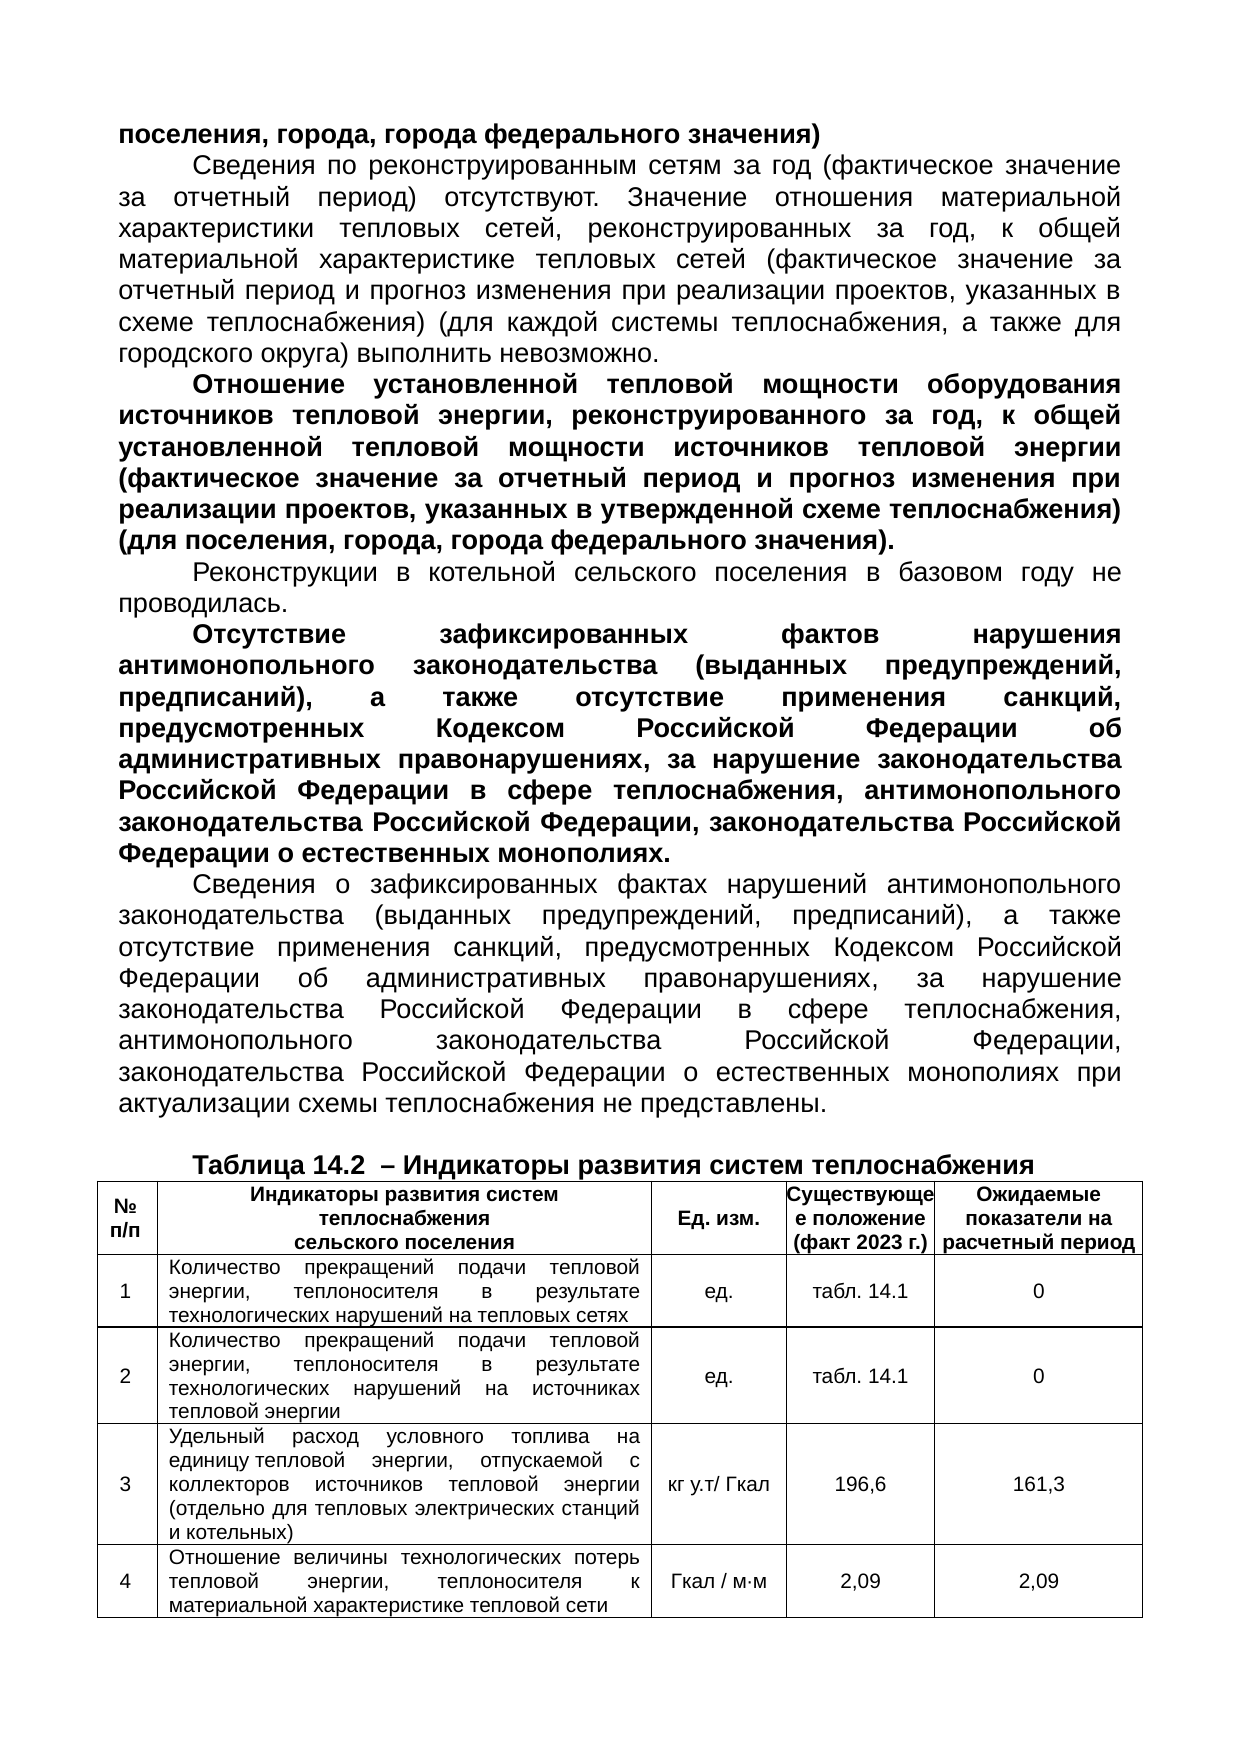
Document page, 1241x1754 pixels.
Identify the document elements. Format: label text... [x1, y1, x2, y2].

text Реконструкции в котельной сельского поселения в базовом году не проводилась. [118, 556, 1122, 618]
list Сведения по реконструированным сетям за год (фактическое значение за отчетный период) отсутствуют. Значение отношения материальной характеристики тепловых сетей, реконструированных за год, к общей материальной характеристике тепловых сетей (фактическое значение за отчетный период и прогноз изменения при реализации проектов, указанных в схеме теплоснабжения) (для каждой системы теплоснабжения, а также для городского округа) выполнить невозможно. [118, 149, 1122, 368]
table_header № п/п [98, 1182, 157, 1253]
table_cell 3 [98, 1424, 157, 1544]
table_cell 2,09 [787, 1545, 934, 1617]
table_cell 1 [98, 1255, 157, 1326]
list Отсутствие зафиксированных фактов нарушения антимонопольного законодательства (выданных предупреждений, предписаний), а также отсутствие применения санкций, предусмотренных Кодексом Российской Федерации об административных правонарушениях, за нарушение законодательства Российской Федерации в сфере теплоснабжения, антимонопольного законодательства Российской Федерации, законодательства Российской Федерации о естественных монополиях. [118, 618, 1122, 868]
table_header Существующее положение (факт 2023 г.) [787, 1182, 934, 1253]
table_cell Количество прекращений подачи тепловой энергии, теплоносителя в результате технологических нарушений на источниках тепловой энергии [158, 1328, 651, 1423]
table_cell Отношение величины технологических потерь тепловой энергии, теплоносителя к материальной характеристике тепловой сети [158, 1545, 651, 1617]
table_cell 4 [98, 1545, 157, 1617]
table_cell ед. [652, 1328, 786, 1423]
table_header Ожидаемые показатели на расчетный период [935, 1182, 1142, 1253]
list Таблица 14.2 – Индикаторы развития систем теплоснабжения [118, 1149, 1122, 1181]
table_cell 2,09 [935, 1545, 1142, 1617]
table_cell ед. [652, 1255, 786, 1326]
table_cell Удельный расход условного топлива на единицу тепловой энергии, отпускаемой с коллекторов источников тепловой энергии (отдельно для тепловых электрических станций и котельных) [158, 1424, 651, 1544]
table_cell табл. 14.1 [787, 1255, 934, 1326]
list поселения, города, города федерального значения) [118, 118, 1122, 149]
table_cell 196,6 [787, 1424, 934, 1544]
table_cell табл. 14.1 [787, 1328, 934, 1423]
list Отношение установленной тепловой мощности оборудования источников тепловой энергии, реконструированного за год, к общей установленной тепловой мощности источников тепловой энергии (фактическое значение за отчетный период и прогноз изменения при реализации проектов, указанных в утвержденной схеме теплоснабжения) (для поселения, города, города федерального значения). [118, 368, 1122, 556]
table_cell 161,3 [935, 1424, 1142, 1544]
table_cell Гкал / м∙м [652, 1545, 786, 1617]
table_cell Количество прекращений подачи тепловой энергии, теплоносителя в результате технологических нарушений на тепловых сетях [158, 1255, 651, 1326]
text Сведения о зафиксированных фактах нарушений антимонопольного законодательства (выданных предупреждений, предписаний), а также отсутствие применения санкций, предусмотренных Кодексом Российской Федерации об административных правонарушениях, за нарушение законодательства Российской Федерации в сфере теплоснабжения, антимонопольного законодательства Российской Федерации, законодательства Российской Федерации о естественных монополиях при актуализации схемы теплоснабжения не представлены. [118, 868, 1122, 1118]
table_cell 2 [98, 1328, 157, 1423]
table_header Ед. изм. [652, 1182, 786, 1253]
table_cell кг у.т/ Гкал [652, 1424, 786, 1544]
table_header Индикаторы развития систем теплоснабжения сельского поселения [158, 1182, 651, 1253]
table_cell 0 [935, 1328, 1142, 1423]
table_cell 0 [935, 1255, 1142, 1326]
